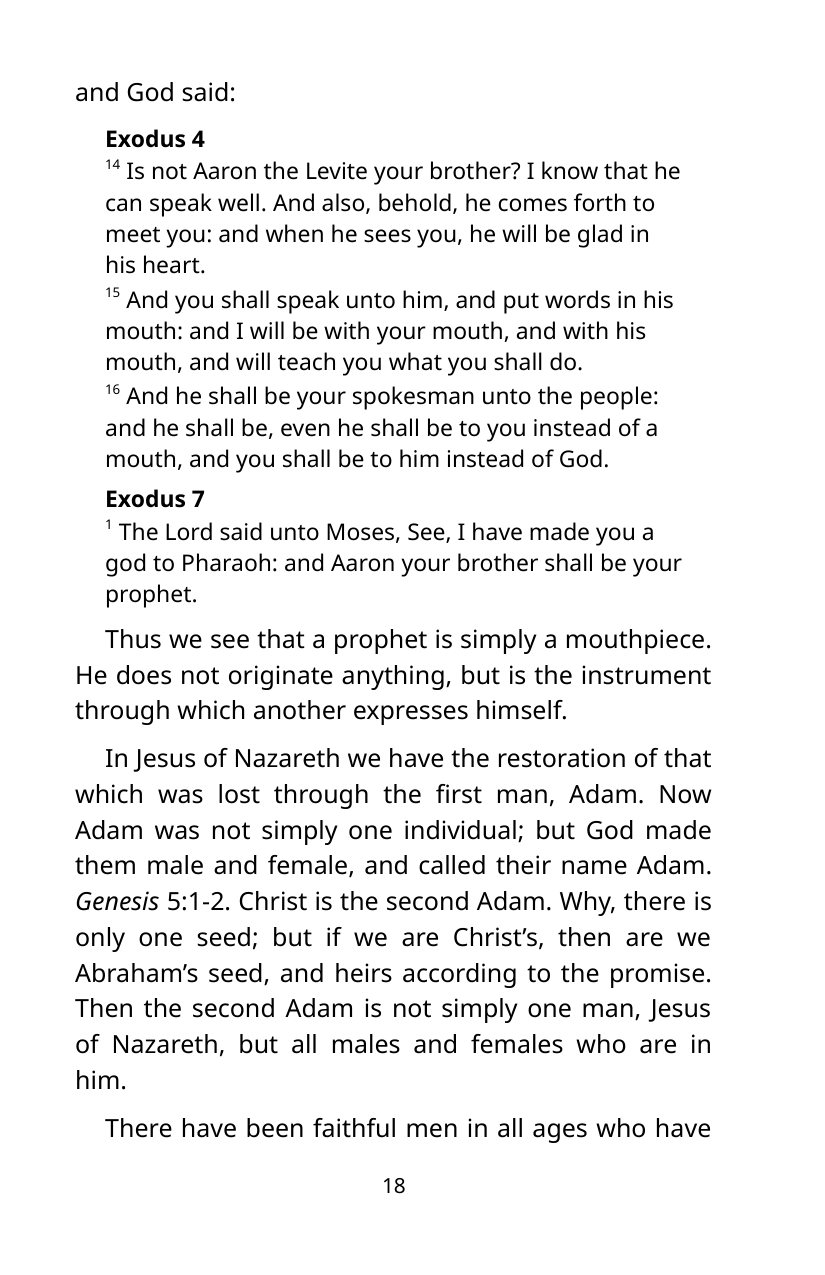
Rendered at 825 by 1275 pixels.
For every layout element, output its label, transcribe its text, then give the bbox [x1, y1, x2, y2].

text 16 And he shall be your spokesman unto the people: and he shall be, even he shall be to you instead of a mouth, and you shall be to him instead of God. [105, 380, 682, 474]
text Exodus 4 [105, 123, 712, 154]
text and God said: [75, 75, 712, 109]
text 1 The Lord said unto Moses, See, I have made you a god to Pharaoh: and Aaron your brother shall be your prophet. [105, 516, 682, 609]
text There have been faithful men in all ages who have [75, 1110, 712, 1144]
text 15 And you shall speak unto him, and put words in his mouth: and I will be with your mouth, and with his mouth, and will teach you what you shall do. [105, 283, 682, 377]
text Exodus 7 [105, 483, 712, 514]
text Thus we see that a prophet is simply a mouthpiece. He does not originate anything, but is the instrument through which another expresses himself. [75, 622, 712, 727]
text 14 Is not Aaron the Levite your brother? I know that he can speak well. And also, behold, he comes forth to meet you: and when he sees you, he will be glad in his heart. [105, 156, 682, 281]
text In Jesus of Nazareth we have the restoration of that which was lost through the first man, Adam. Now Adam was not simply one individual; but God made them male and female, and called their name Adam. Genesis 5:1-2. Christ is the second Adam. Why, there is only one seed; but if we are Christ’s, then are we Abraham’s seed, and heirs according to the promise. Then the second Adam is not simply one man, Jesus of Nazareth, but all males and females who are in him. [75, 741, 712, 1096]
